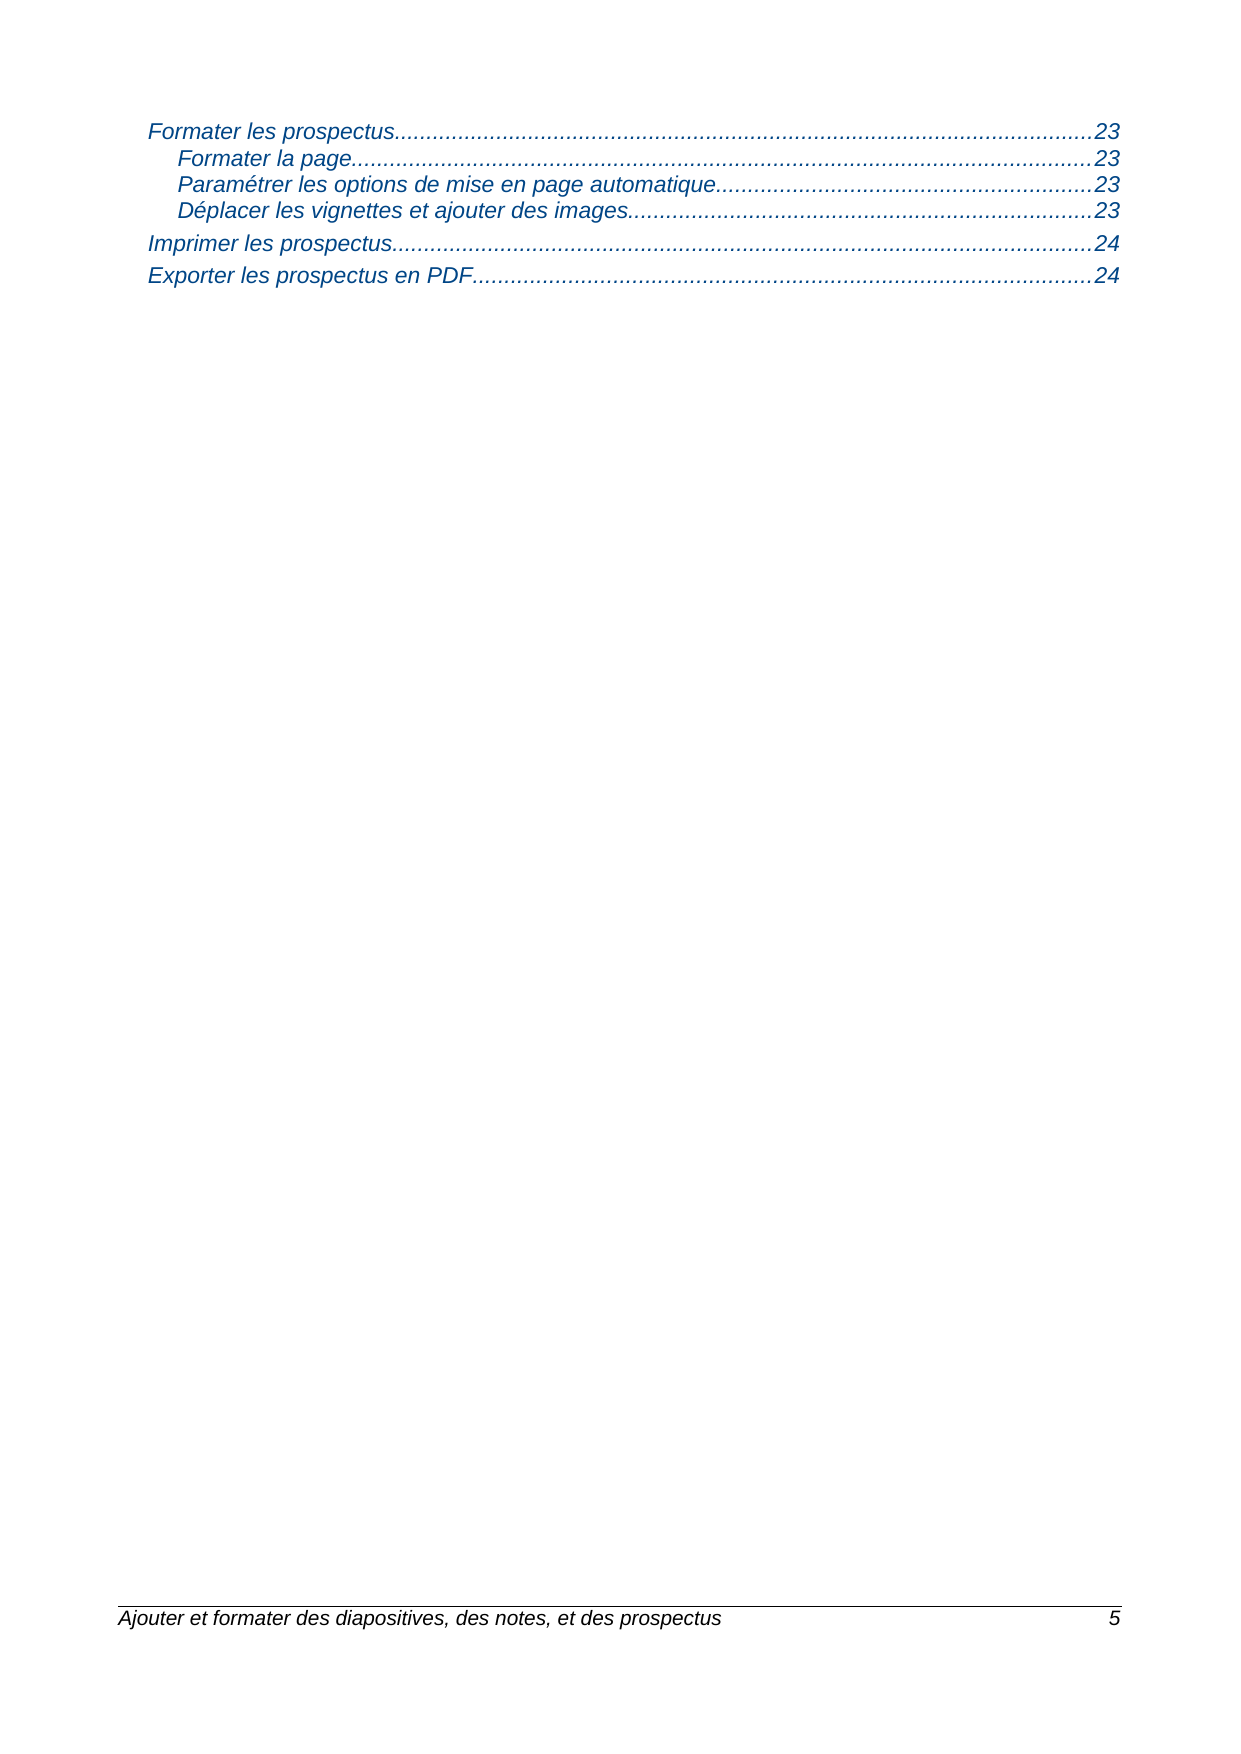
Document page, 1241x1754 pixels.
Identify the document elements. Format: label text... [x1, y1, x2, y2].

text Déplacer les vignettes et ajouter des images 23 [177, 197, 1122, 223]
text Imprimer les prospectus 24 [148, 229, 1122, 256]
text Paramétrer les options de mise en page automatique 23 [177, 171, 1122, 197]
text Exporter les prospectus en PDF 24 [148, 262, 1122, 288]
text Formater les prospectus 23 [148, 118, 1122, 144]
text Formater la page 23 [177, 144, 1122, 171]
